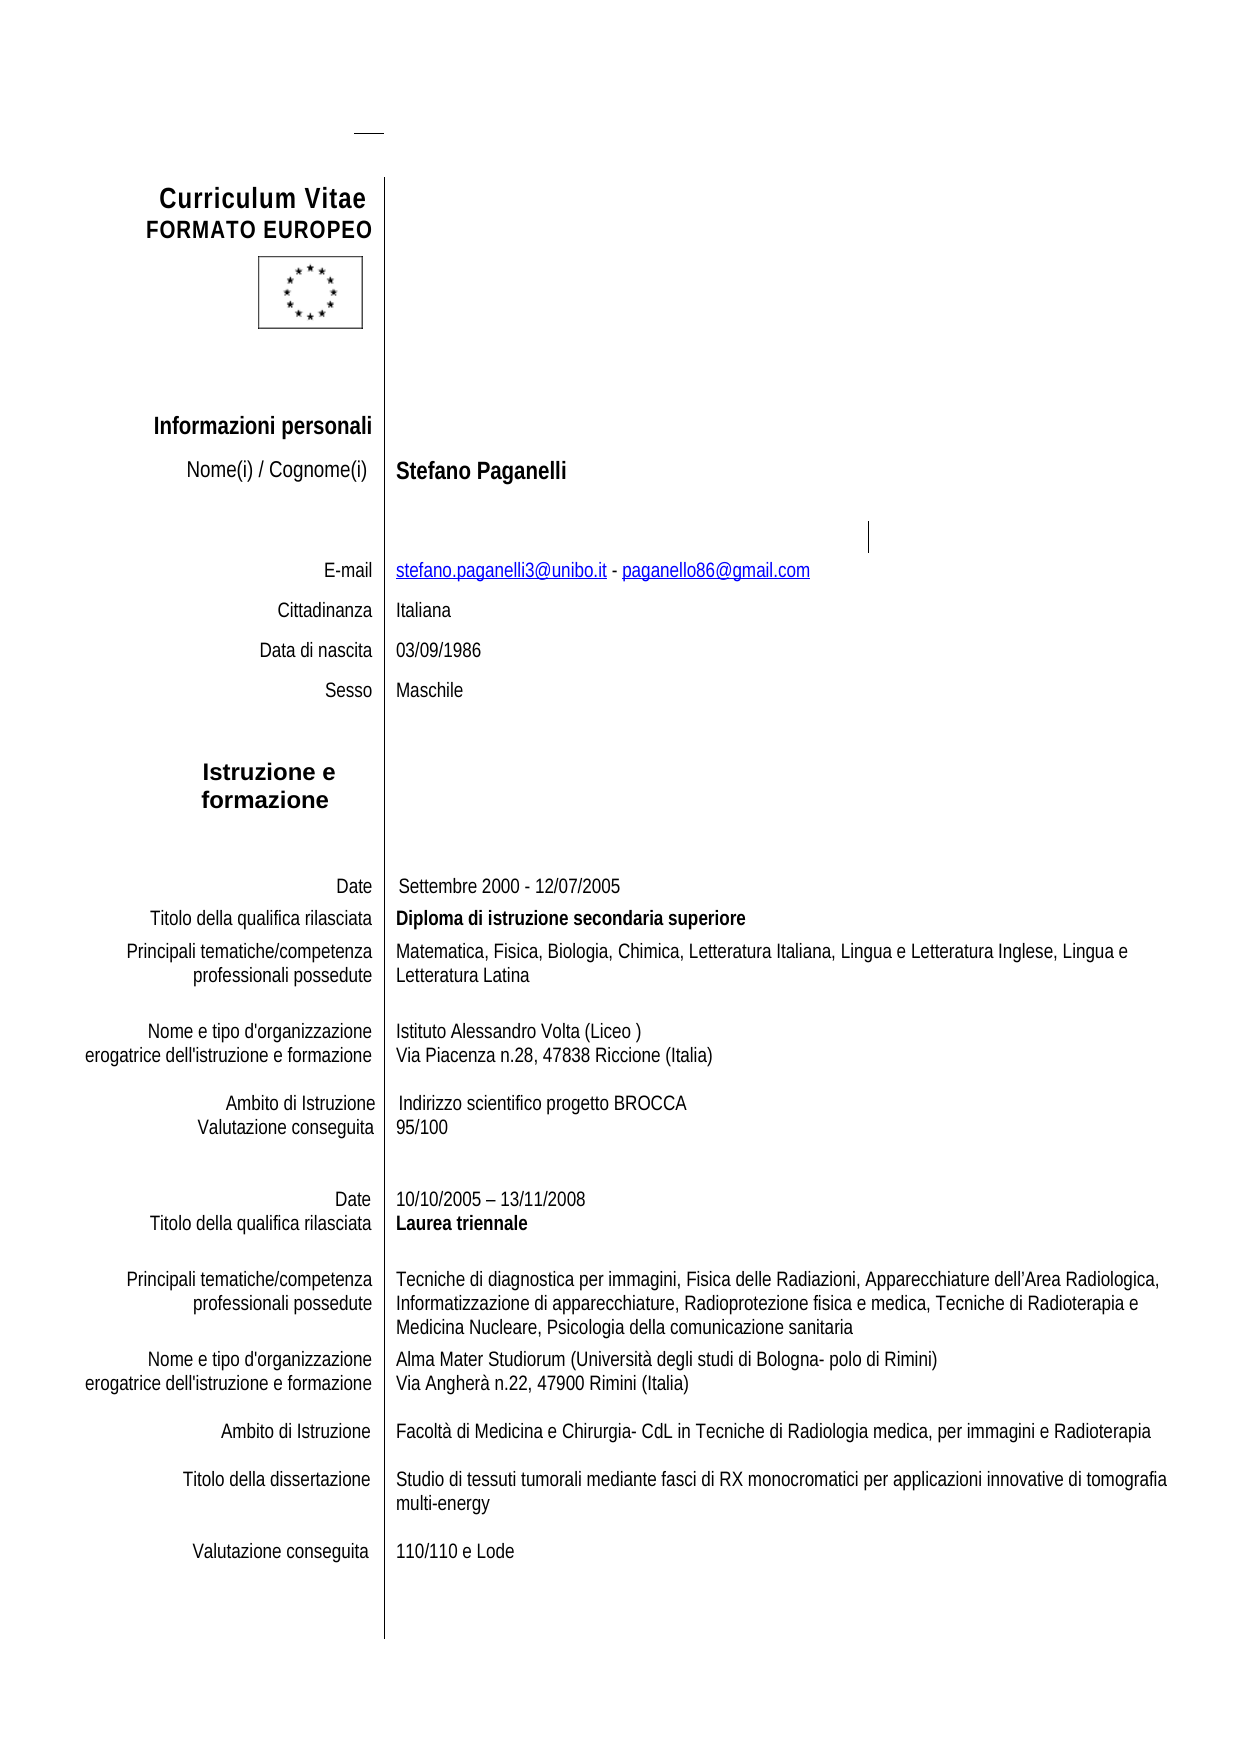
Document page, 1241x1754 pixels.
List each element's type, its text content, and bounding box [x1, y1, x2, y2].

table_cell [59, 706, 384, 719]
table_cell Principali tematiche/competenza professionali possedute [59, 935, 384, 1015]
table_cell Date [59, 831, 384, 902]
table_cell Curriculum Vitae FORMATO EUROPEO [59, 177, 384, 248]
table_cell [59, 521, 384, 553]
table_cell Principali tematiche/competenza professionali possedute [59, 1263, 384, 1343]
table_cell Italiana [385, 586, 1182, 626]
table_cell [59, 489, 384, 521]
table_cell [385, 521, 711, 553]
table_cell [385, 719, 1182, 817]
table_cell Titolo della qualifica rilasciata [59, 902, 384, 934]
table_header [354, 89, 384, 133]
table_cell Maschile [385, 666, 1182, 706]
table_cell [711, 521, 868, 553]
table_cell Tecniche di diagnostica per immagini, Fisica delle Radiazioni, Apparecchiature dell’Area Radiologica, Informatizzazione di apparecchiature, Radioprotezione fisica e medica, Tecniche di Radioterapia e Medicina Nucleare, Psicologia della comunicazione sanitaria [385, 1263, 1182, 1343]
table_cell Data di nascita [59, 626, 384, 666]
table_cell Stefano Paganelli [385, 444, 1182, 489]
table_cell Diploma di istruzione secondaria superiore [385, 902, 1182, 934]
table_cell [385, 489, 1182, 521]
table_header Istruzione e formazione [66, 752, 347, 813]
table_cell 03/09/1986 [385, 626, 1182, 666]
table_cell Alma Mater Studiorum (Università degli studi di Bologna- polo di Rimini) Via Angherà n.22, 47900 Rimini (Italia) Facoltà di Medicina e Chirurgia- CdL in Tecniche di Radiologia medica, per immagini e Radioterapia Studio di tessuti tumorali mediante fasci di RX monocromatici per applicazioni innovative di tomografia multi-energy 110/110 e Lode [385, 1343, 1182, 1639]
table_cell [59, 818, 384, 831]
table_header [59, 89, 354, 177]
table_cell [385, 177, 1182, 248]
table_cell Nome(i) / Cognome(i) [59, 444, 384, 489]
table_cell Matematica, Fisica, Biologia, Chimica, Letteratura Italiana, Lingua e Letteratura Inglese, Lingua e Letteratura Latina [385, 935, 1182, 1015]
table_cell Istituto Alessandro Volta (Liceo ) Via Piacenza n.28, 47838 Riccione (Italia) Indirizzo scientifico progetto BROCCA 95/100 10/10/2005 – 13/11/2008 Laurea triennale [385, 1015, 1182, 1263]
table_cell Informazioni personali [59, 399, 384, 444]
table_cell [59, 248, 384, 399]
table_cell Settembre 2000 - 12/07/2005 [385, 831, 1182, 902]
table_cell [385, 706, 1182, 719]
table_cell E-mail [59, 553, 384, 586]
table_cell [59, 719, 384, 817]
picture [258, 256, 363, 329]
table_cell Nome e tipo d'organizzazione erogatrice dell'istruzione e formazione Ambito di Istruzione Titolo della dissertazione Valutazione conseguita [59, 1343, 384, 1639]
table_cell Cittadinanza [59, 586, 384, 626]
table_cell [354, 134, 384, 177]
table_cell Nome e tipo d'organizzazione erogatrice dell'istruzione e formazione Ambito di Istruzione Valutazione conseguita Date Titolo della qualifica rilasciata [59, 1015, 384, 1263]
table_cell stefano.paganelli3@unibo.it - paganello86@gmail.com [385, 553, 1182, 586]
table_cell [869, 521, 1182, 553]
table_cell Sesso [59, 666, 384, 706]
table_cell [385, 248, 1182, 399]
table_header [384, 89, 1182, 177]
table_cell [385, 399, 1182, 444]
table_cell [385, 818, 1182, 831]
